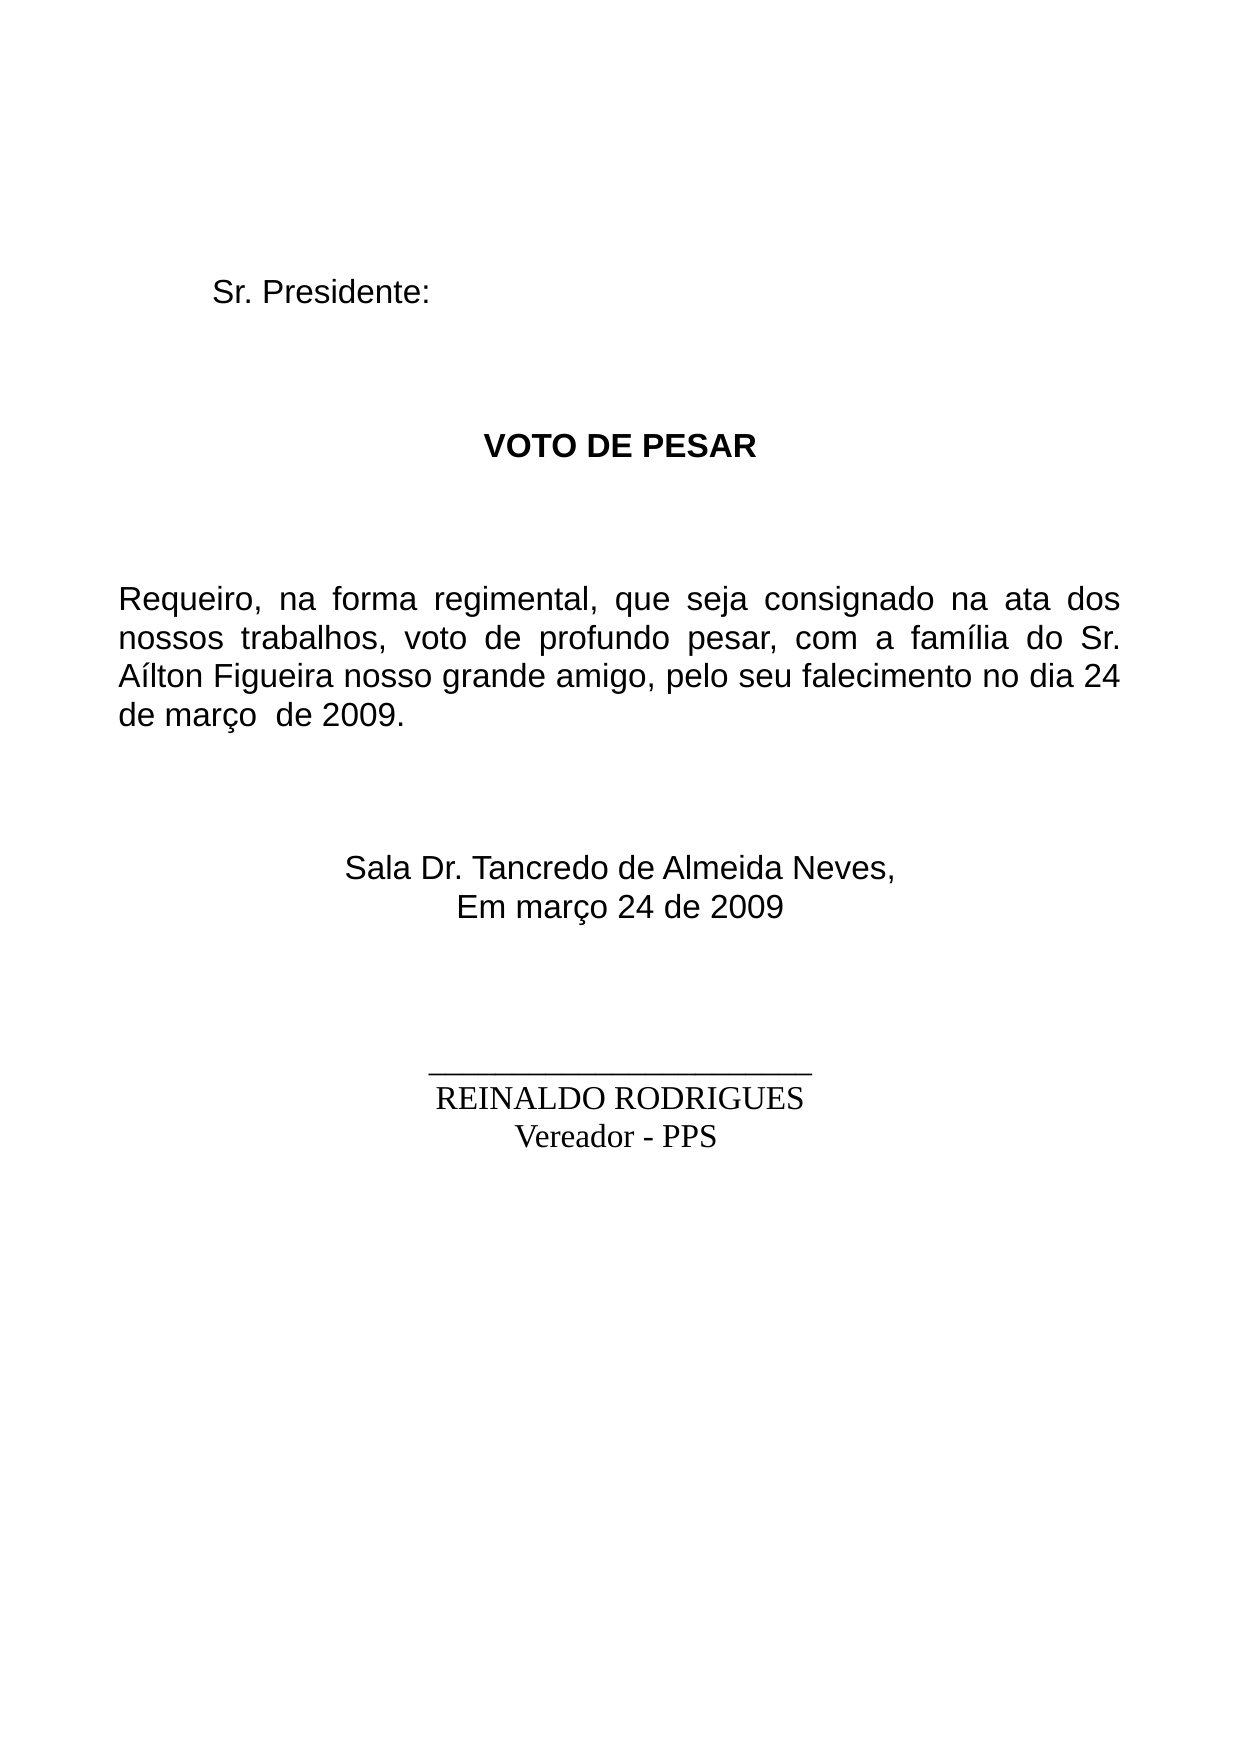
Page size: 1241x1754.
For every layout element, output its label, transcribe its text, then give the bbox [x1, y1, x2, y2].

subtitle Requeiro, na forma regimental, que seja consignado na ata dos nossos trabalhos, voto de profundo pesar, com a família do Sr. Aílton Figueira nosso grande amigo, pelo seu falecimento no dia 24 de março de 2009. [118, 579, 1122, 733]
text Em março 24 de 2009 [118, 887, 1122, 925]
text Sr. Presidente: [118, 272, 1122, 310]
text Vereador - PPS [118, 1117, 1122, 1155]
text Sala Dr. Tancredo de Almeida Neves, [118, 848, 1122, 887]
text REINALDO RODRIGUES [118, 1078, 1122, 1117]
subtitle VOTO DE PESAR [118, 426, 1122, 464]
text _______________________ [118, 1040, 1122, 1078]
